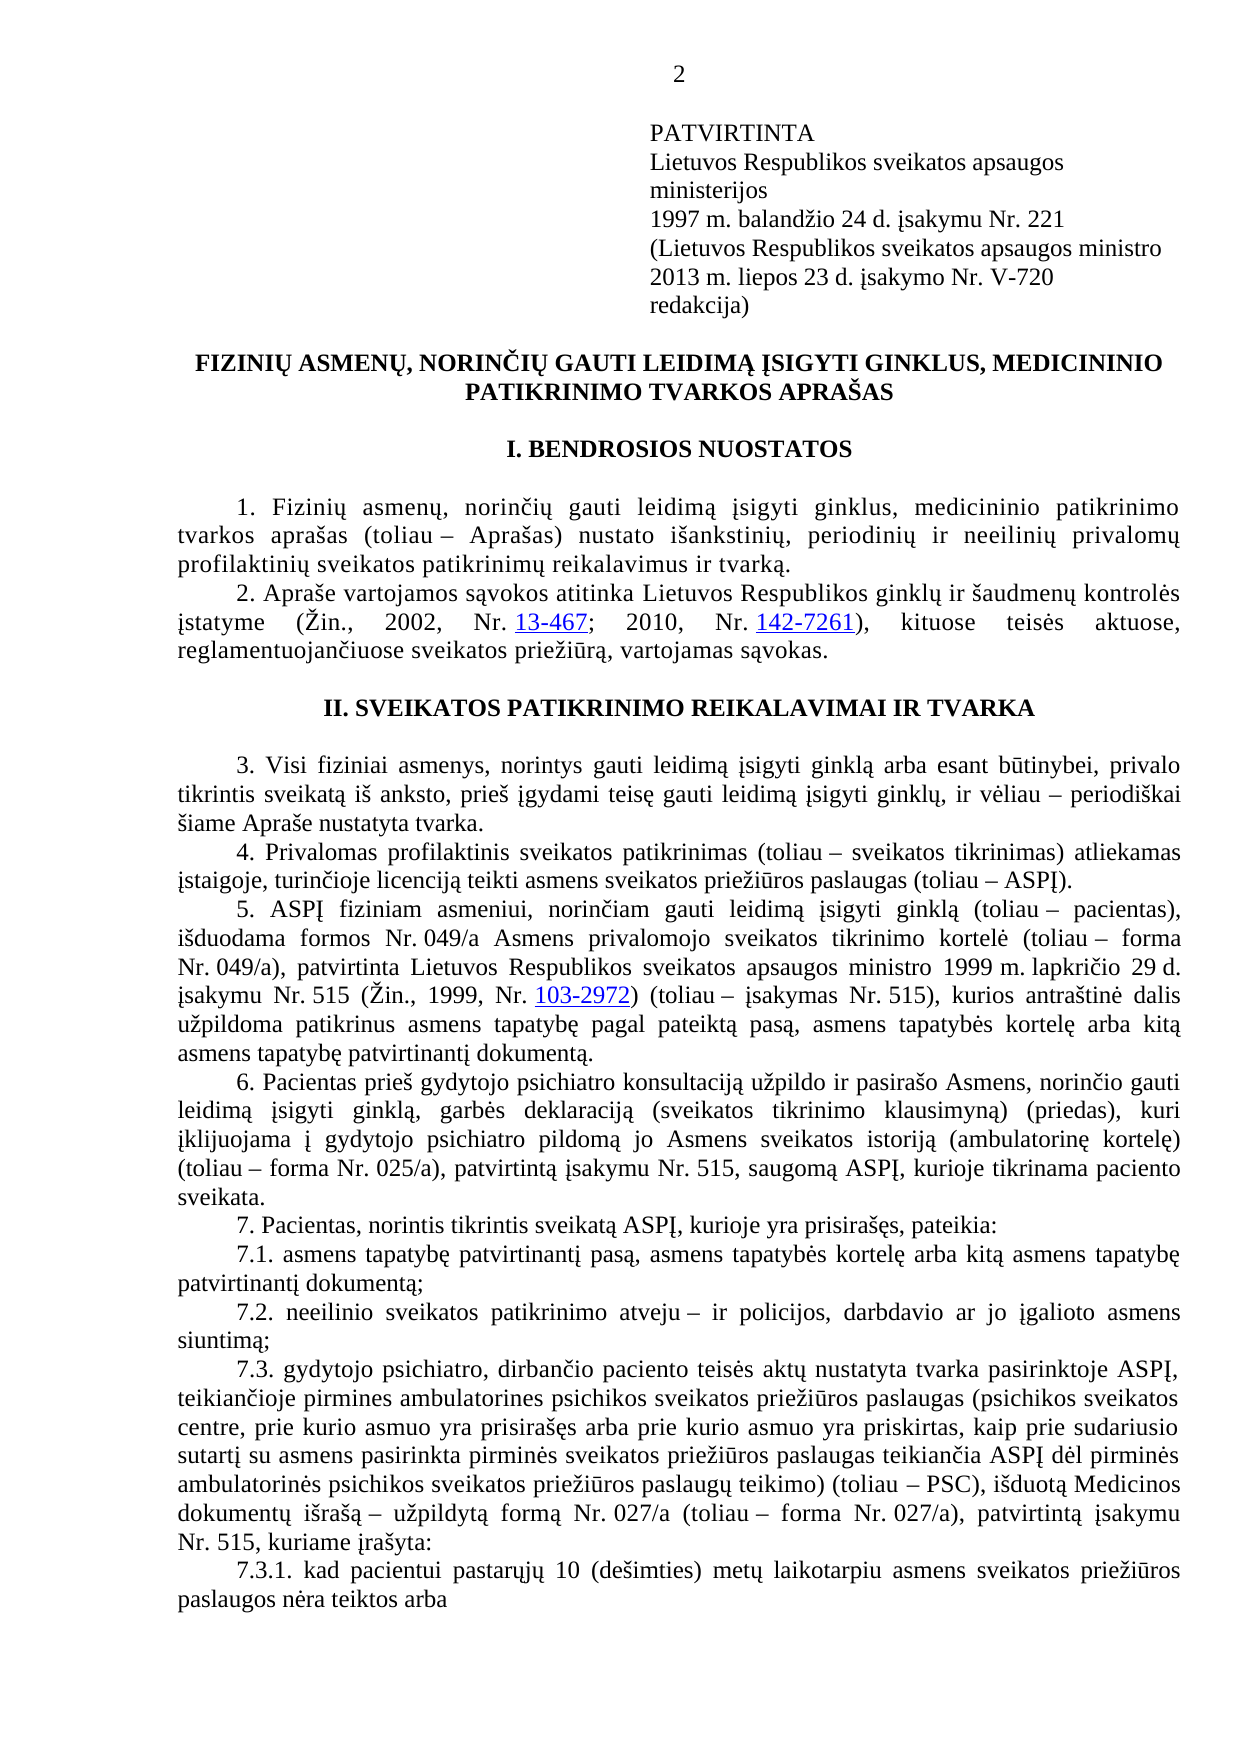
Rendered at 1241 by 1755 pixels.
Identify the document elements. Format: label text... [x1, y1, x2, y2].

text 3. Visi fiziniai asmenys, norintys gauti leidimą įsigyti ginklą arba esant būtinybei, privalo tikrintis sveikatą iš anksto, prieš įgydami teisę gauti leidimą įsigyti ginklų, ir vėliau – periodiškai šiame Apraše nustatyta tvarka. [177, 751, 1181, 837]
text 1. Fizinių asmenų, norinčių gauti leidimą įsigyti ginklus, medicininio patikrinimo tvarkos aprašas (toliau – Aprašas) nustato išankstinių, periodinių ir neeilinių privalomų profilaktinių sveikatos patikrinimų reikalavimus ir tvarką. [177, 492, 1181, 578]
text redakcija) [649, 291, 1181, 319]
text 7. Pacientas, norintis tikrintis sveikatą ASPĮ, kurioje yra prisirašęs, pateikia: [177, 1211, 1181, 1239]
text 2. Apraše vartojamos sąvokos atitinka Lietuvos Respublikos ginklų ir šaudmenų kontrolės įstatyme (Žin., 2002, Nr. 13-467; 2010, Nr. 142-7261), kituose teisės aktuose, reglamentuojančiuose sveikatos priežiūrą, vartojamas sąvokas. [177, 578, 1181, 664]
text 7.3.1. kad pacientui pastarųjų 10 (dešimties) metų laikotarpiu asmens sveikatos priežiūros paslaugos nėra teiktos arba [177, 1556, 1181, 1613]
text 5. ASPĮ fiziniam asmeniui, norinčiam gauti leidimą įsigyti ginklą (toliau – pacientas), išduodama formos Nr. 049/a Asmens privalomojo sveikatos tikrinimo kortelė (toliau – forma Nr. 049/a), patvirtinta Lietuvos Respublikos sveikatos apsaugos ministro 1999 m. lapkričio 29 d. įsakymu Nr. 515 (Žin., 1999, Nr. 103-2972) (toliau – įsakymas Nr. 515), kurios antraštinė dalis užpildoma patikrinus asmens tapatybę pagal pateiktą pasą, asmens tapatybės kortelę arba kitą asmens tapatybę patvirtinantį dokumentą. [177, 894, 1181, 1067]
text Lietuvos Respublikos sveikatos apsaugos ministerijos [649, 147, 1181, 204]
text 7.2. neeilinio sveikatos patikrinimo atveju – ir policijos, darbdavio ar jo įgalioto asmens siuntimą; [177, 1297, 1181, 1354]
text PATVIRTINTA [649, 118, 1181, 147]
text (Lietuvos Respublikos sveikatos apsaugos ministro [649, 233, 1181, 262]
text 4. Privalomas profilaktinis sveikatos patikrinimas (toliau – sveikatos tikrinimas) atliekamas įstaigoje, turinčioje licenciją teikti asmens sveikatos priežiūros paslaugas (toliau – ASPĮ). [177, 837, 1181, 894]
text FIZINIŲ ASMENŲ, NORINČIŲ GAUTI LEIDIMĄ ĮSIGYTI GINKLUS, MEDICININIO PATIKRINIMO TVARKOS APRAŠAS [177, 348, 1181, 406]
text I. BENDROSIOS NUOSTATOS [177, 434, 1181, 463]
text 7.3. gydytojo psichiatro, dirbančio paciento teisės aktų nustatyta tvarka pasirinktoje ASPĮ, teikiančioje pirmines ambulatorines psichikos sveikatos priežiūros paslaugas (psichikos sveikatos centre, prie kurio asmuo yra prisirašęs arba prie kurio asmuo yra priskirtas, kaip prie sudariusio sutartį su asmens pasirinkta pirminės sveikatos priežiūros paslaugas teikiančia ASPĮ dėl pirminės ambulatorinės psichikos sveikatos priežiūros paslaugų teikimo) (toliau – PSC), išduotą Medicinos dokumentų išrašą – užpildytą formą Nr. 027/a (toliau – forma Nr. 027/a), patvirtintą įsakymu Nr. 515, kuriame įrašyta: [177, 1354, 1181, 1556]
text 2013 m. liepos 23 d. įsakymo Nr. V-720 [649, 262, 1181, 291]
text II. SVEIKATOS PATIKRINIMO REIKALAVIMai ir TVARKA [177, 693, 1181, 722]
text 6. Pacientas prieš gydytojo psichiatro konsultaciją užpildo ir pasirašo Asmens, norinčio gauti leidimą įsigyti ginklą, garbės deklaraciją (sveikatos tikrinimo klausimyną) (priedas), kuri įklijuojama į gydytojo psichiatro pildomą jo Asmens sveikatos istoriją (ambulatorinę kortelę) (toliau – forma Nr. 025/a), patvirtintą įsakymu Nr. 515, saugomą ASPĮ, kurioje tikrinama paciento sveikata. [177, 1067, 1181, 1211]
text 7.1. asmens tapatybę patvirtinantį pasą, asmens tapatybės kortelę arba kitą asmens tapatybę patvirtinantį dokumentą; [177, 1239, 1181, 1297]
text 1997 m. balandžio 24 d. įsakymu Nr. 221 [649, 204, 1181, 233]
